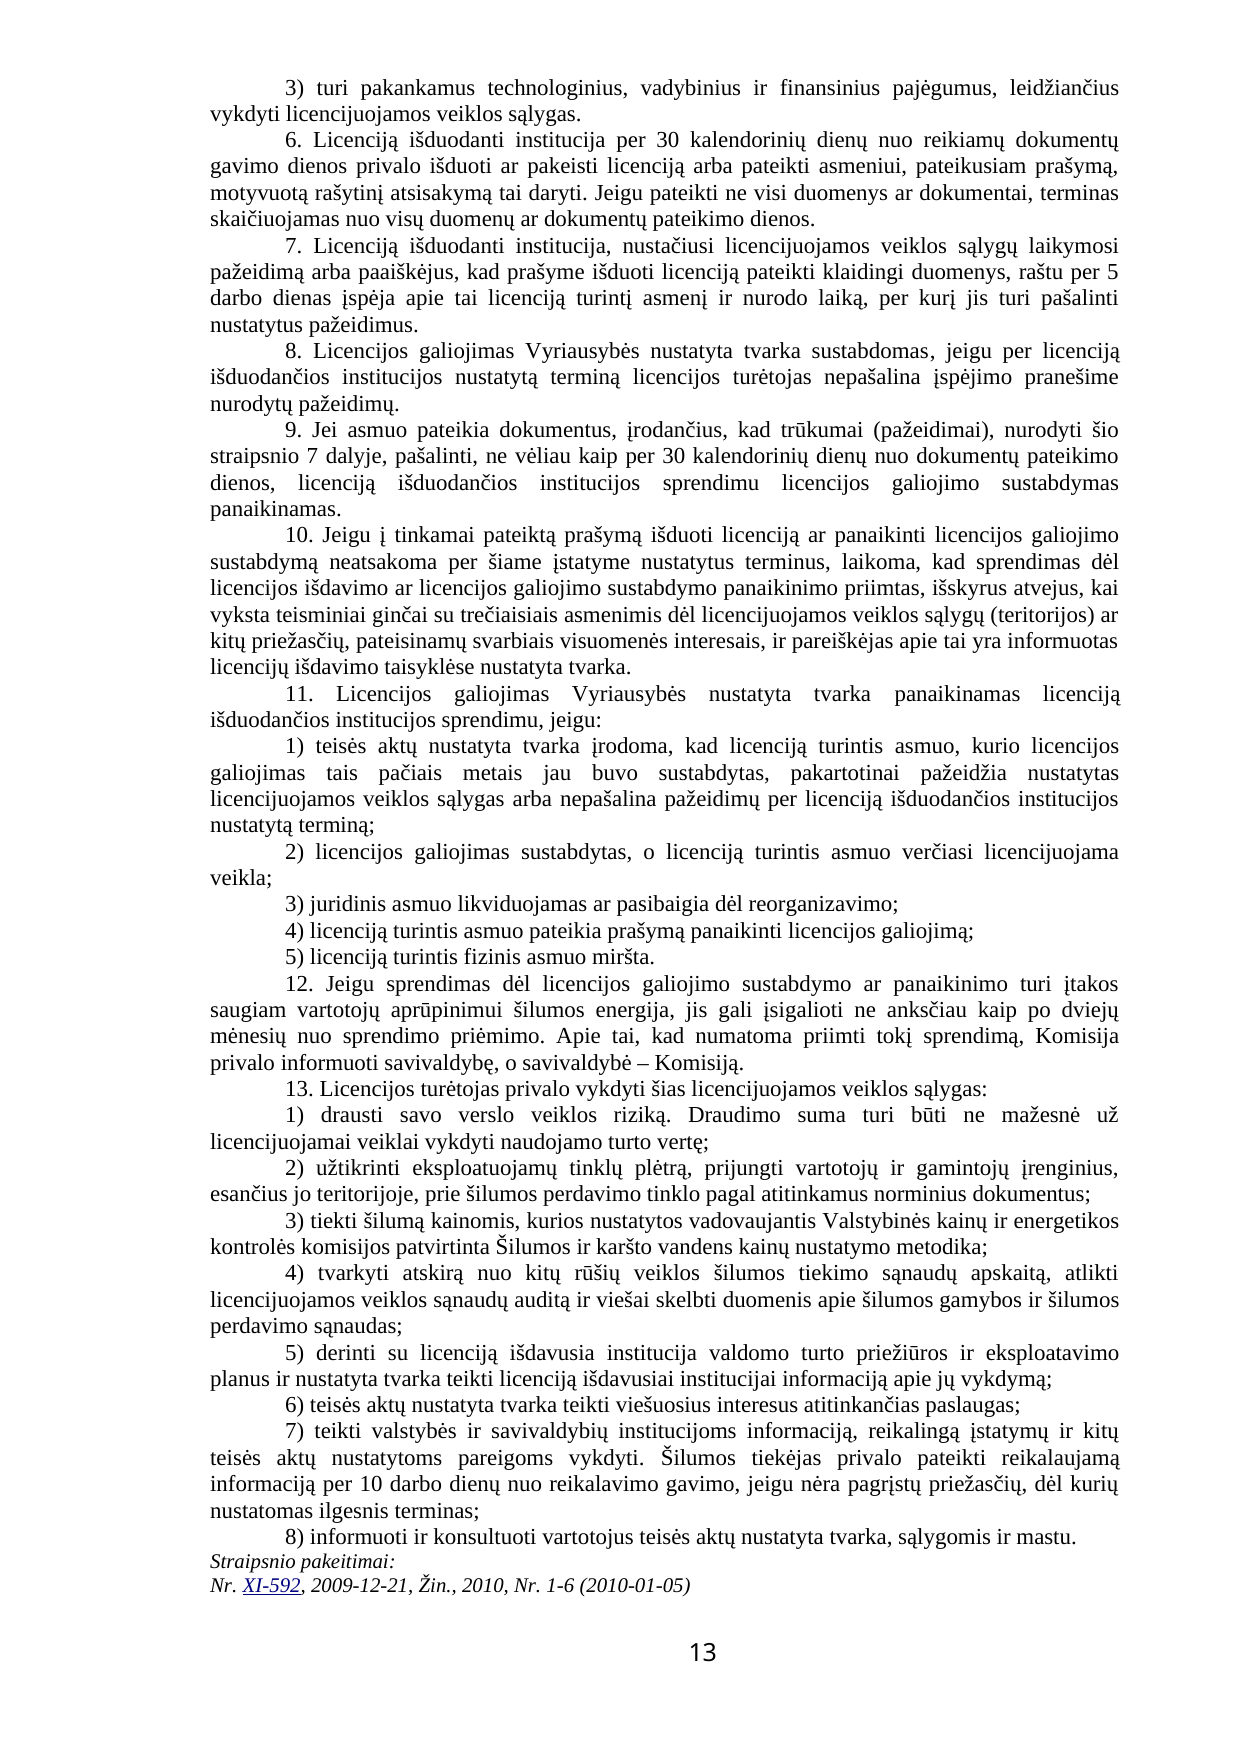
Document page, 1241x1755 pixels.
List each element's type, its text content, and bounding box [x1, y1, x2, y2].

text 6) teisės aktų nustatyta tvarka teikti viešuosius interesus atitinkančias paslaugas; [210, 1391, 1120, 1418]
text 12. Jeigu sprendimas dėl licencijos galiojimo sustabdymo ar panaikinimo turi įtakos saugiam vartotojų aprūpinimui šilumos energija, jis gali įsigalioti ne anksčiau kaip po dviejų mėnesių nuo sprendimo priėmimo. Apie tai, kad numatoma priimti tokį sprendimą, Komisija privalo informuoti savivaldybę, o savivaldybė – Komisiją. [210, 969, 1120, 1075]
text 5) derinti su licenciją išdavusia institucija valdomo turto priežiūros ir eksploatavimo planus ir nustatyta tvarka teikti licenciją išdavusiai institucijai informaciją apie jų vykdymą; [210, 1338, 1120, 1391]
text 7) teikti valstybės ir savivaldybių institucijoms informaciją, reikalingą įstatymų ir kitų teisės aktų nustatytoms pareigoms vykdyti. Šilumos tiekėjas privalo pateikti reikalaujamą informaciją per 10 darbo dienų nuo reikalavimo gavimo, jeigu nėra pagrįstų priežasčių, dėl kurių nustatomas ilgesnis terminas; [210, 1418, 1120, 1523]
text 3) turi pakankamus technologinius, vadybinius ir finansinius pajėgumus, leidžiančius vykdyti licencijuojamos veiklos sąlygas. [210, 73, 1120, 126]
text Nr. XI-592, 2009-12-21, Žin., 2010, Nr. 1-6 (2010-01-05) [210, 1573, 1120, 1597]
text 13. Licencijos turėtojas privalo vykdyti šias licencijuojamos veiklos sąlygas: [210, 1075, 1120, 1101]
text 4) licenciją turintis asmuo pateikia prašymą panaikinti licencijos galiojimą; [210, 917, 1120, 943]
text 3) tiekti šilumą kainomis, kurios nustatytos vadovaujantis Valstybinės kainų ir energetikos kontrolės komisijos patvirtinta Šilumos ir karšto vandens kainų nustatymo metodika; [210, 1207, 1120, 1259]
text 3) juridinis asmuo likviduojamas ar pasibaigia dėl reorganizavimo; [210, 891, 1120, 917]
text 8) informuoti ir konsultuoti vartotojus teisės aktų nustatyta tvarka, sąlygomis ir mastu. [210, 1523, 1120, 1549]
text 2) licencijos galiojimas sustabdytas, o licenciją turintis asmuo verčiasi licencijuojama veikla; [210, 838, 1120, 891]
text 2) užtikrinti eksploatuojamų tinklų plėtrą, prijungti vartotojų ir gamintojų įrenginius, esančius jo teritorijoje, prie šilumos perdavimo tinklo pagal atitinkamus norminius dokumentus; [210, 1154, 1120, 1207]
text 9. Jei asmuo pateikia dokumentus, įrodančius, kad trūkumai (pažeidimai), nurodyti šio straipsnio 7 dalyje, pašalinti, ne vėliau kaip per 30 kalendorinių dienų nuo dokumentų pateikimo dienos, licenciją išduodančios institucijos sprendimu licencijos galiojimo sustabdymas panaikinamas. [210, 416, 1120, 522]
text 7. Licenciją išduodanti institucija, nustačiusi licencijuojamos veiklos sąlygų laikymosi pažeidimą arba paaiškėjus, kad prašyme išduoti licenciją pateikti klaidingi duomenys, raštu per 5 darbo dienas įspėja apie tai licenciją turintį asmenį ir nurodo laiką, per kurį jis turi pašalinti nustatytus pažeidimus. [210, 232, 1120, 337]
text Straipsnio pakeitimai: [210, 1549, 1120, 1573]
text 6. Licenciją išduodanti institucija per 30 kalendorinių dienų nuo reikiamų dokumentų gavimo dienos privalo išduoti ar pakeisti licenciją arba pateikti asmeniui, pateikusiam prašymą, motyvuotą rašytinį atsisakymą tai daryti. Jeigu pateikti ne visi duomenys ar dokumentai, terminas skaičiuojamas nuo visų duomenų ar dokumentų pateikimo dienos. [210, 126, 1120, 232]
text 8. Licencijos galiojimas Vyriausybės nustatyta tvarka sustabdomas, jeigu per licenciją išduodančios institucijos nustatytą terminą licencijos turėtojas nepašalina įspėjimo pranešime nurodytų pažeidimų. [210, 337, 1120, 416]
text 4) tvarkyti atskirą nuo kitų rūšių veiklos šilumos tiekimo sąnaudų apskaitą, atlikti licencijuojamos veiklos sąnaudų auditą ir viešai skelbti duomenis apie šilumos gamybos ir šilumos perdavimo sąnaudas; [210, 1259, 1120, 1338]
text 11. Licencijos galiojimas Vyriausybės nustatyta tvarka panaikinamas licenciją išduodančios institucijos sprendimu, jeigu: [210, 680, 1120, 732]
text 10. Jeigu į tinkamai pateiktą prašymą išduoti licenciją ar panaikinti licencijos galiojimo sustabdymą neatsakoma per šiame įstatyme nustatytus terminus, laikoma, kad sprendimas dėl licencijos išdavimo ar licencijos galiojimo sustabdymo panaikinimo priimtas, išskyrus atvejus, kai vyksta teisminiai ginčai su trečiaisiais asmenimis dėl licencijuojamos veiklos sąlygų (teritorijos) ar kitų priežasčių, pateisinamų svarbiais visuomenės interesais, ir pareiškėjas apie tai yra informuotas licencijų išdavimo taisyklėse nustatyta tvarka. [210, 522, 1120, 680]
text 5) licenciją turintis fizinis asmuo miršta. [210, 943, 1120, 969]
text 1) drausti savo verslo veiklos riziką. Draudimo suma turi būti ne mažesnė už licencijuojamai veiklai vykdyti naudojamo turto vertę; [210, 1101, 1120, 1154]
text 1) teisės aktų nustatyta tvarka įrodoma, kad licenciją turintis asmuo, kurio licencijos galiojimas tais pačiais metais jau buvo sustabdytas, pakartotinai pažeidžia nustatytas licencijuojamos veiklos sąlygas arba nepašalina pažeidimų per licenciją išduodančios institucijos nustatytą terminą; [210, 732, 1120, 838]
